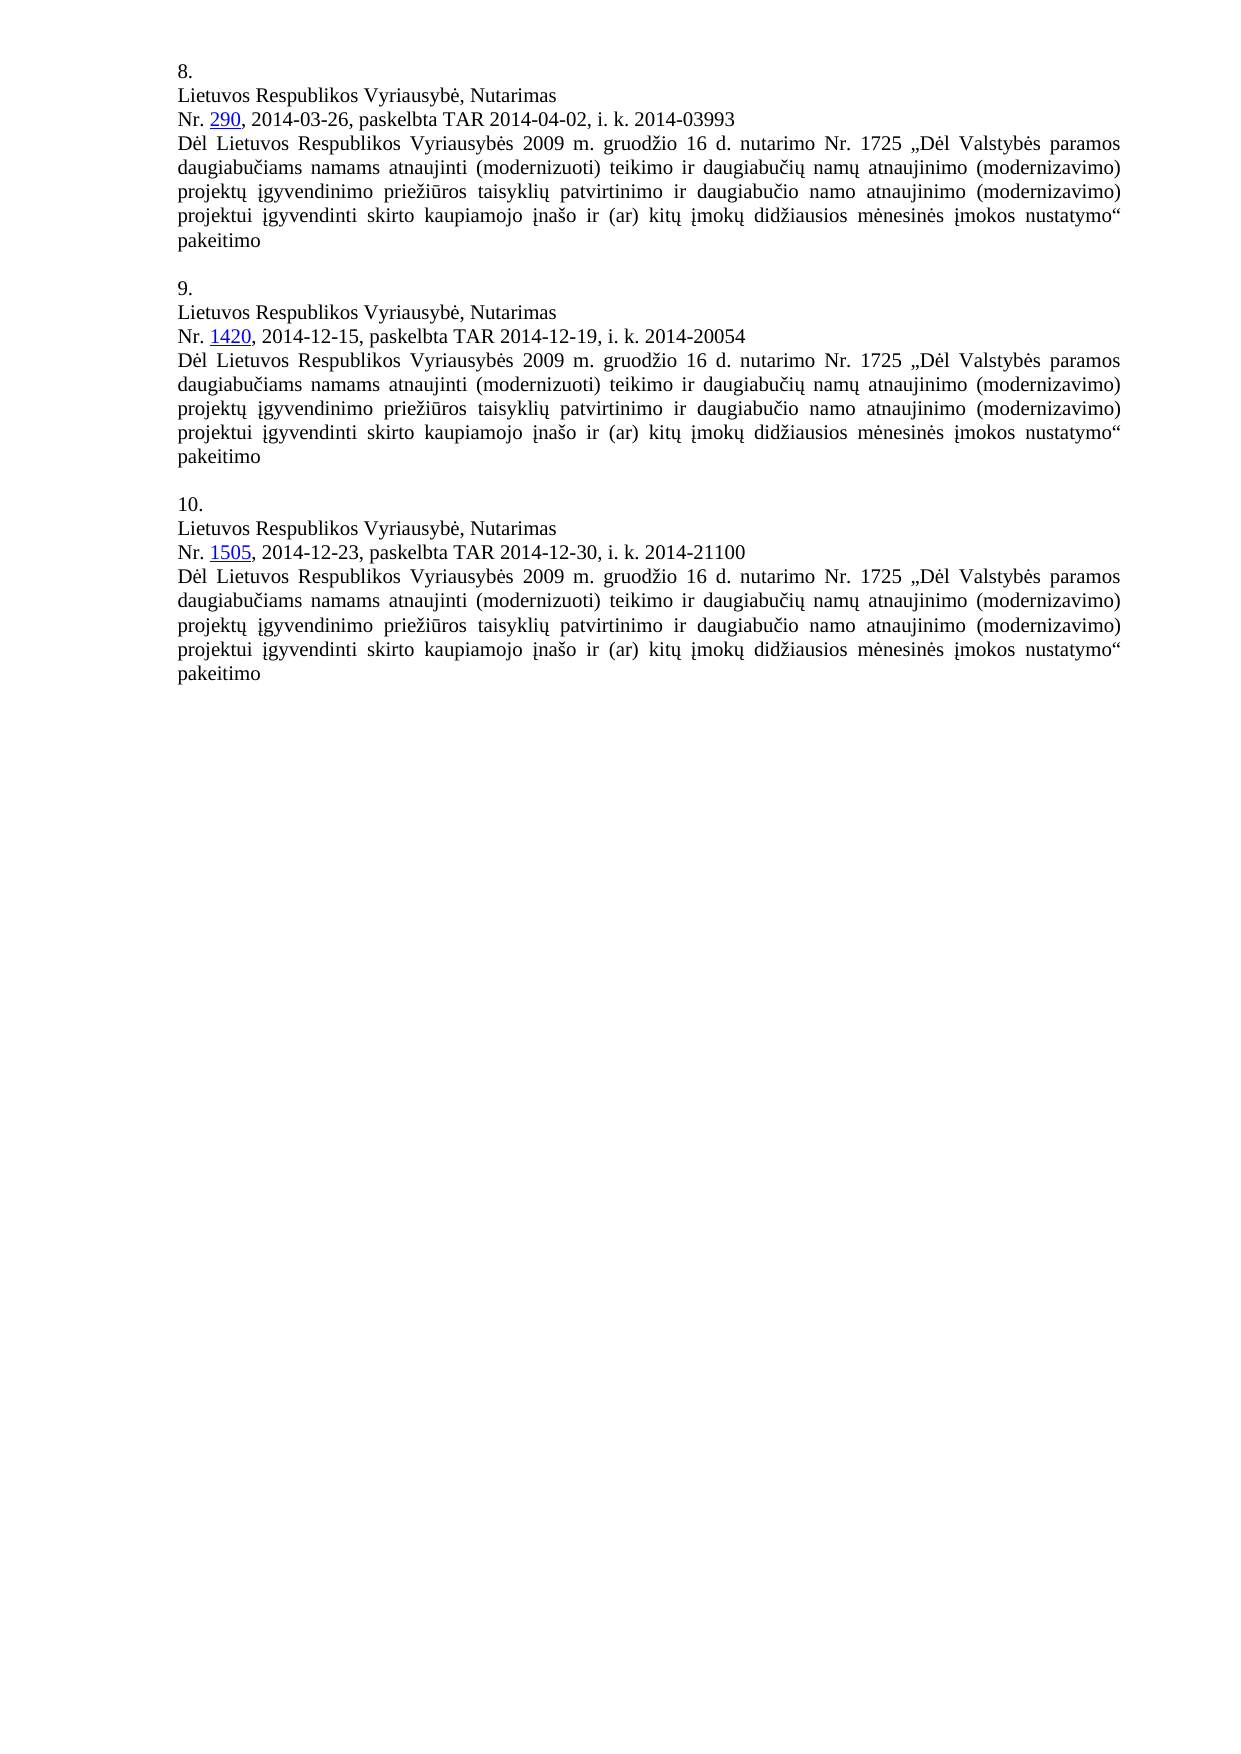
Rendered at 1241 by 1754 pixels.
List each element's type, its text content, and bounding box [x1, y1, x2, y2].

text Dėl Lietuvos Respublikos Vyriausybės 2009 m. gruodžio 16 d. nutarimo Nr. 1725 „Dėl Valstybės paramos daugiabučiams namams atnaujinti (modernizuoti) teikimo ir daugiabučių namų atnaujinimo (modernizavimo) projektų įgyvendinimo priežiūros taisyklių patvirtinimo ir daugiabučio namo atnaujinimo (modernizavimo) projektui įgyvendinti skirto kaupiamojo įnašo ir (ar) kitų įmokų didžiausios mėnesinės įmokos nustatymo“ pakeitimo [177, 348, 1122, 468]
text Nr. 290, 2014-03-26, paskelbta TAR 2014-04-02, i. k. 2014-03993 [177, 107, 1122, 131]
text 9. [177, 276, 1122, 300]
text Dėl Lietuvos Respublikos Vyriausybės 2009 m. gruodžio 16 d. nutarimo Nr. 1725 „Dėl Valstybės paramos daugiabučiams namams atnaujinti (modernizuoti) teikimo ir daugiabučių namų atnaujinimo (modernizavimo) projektų įgyvendinimo priežiūros taisyklių patvirtinimo ir daugiabučio namo atnaujinimo (modernizavimo) projektui įgyvendinti skirto kaupiamojo įnašo ir (ar) kitų įmokų didžiausios mėnesinės įmokos nustatymo“ pakeitimo [177, 564, 1122, 685]
text Dėl Lietuvos Respublikos Vyriausybės 2009 m. gruodžio 16 d. nutarimo Nr. 1725 „Dėl Valstybės paramos daugiabučiams namams atnaujinti (modernizuoti) teikimo ir daugiabučių namų atnaujinimo (modernizavimo) projektų įgyvendinimo priežiūros taisyklių patvirtinimo ir daugiabučio namo atnaujinimo (modernizavimo) projektui įgyvendinti skirto kaupiamojo įnašo ir (ar) kitų įmokų didžiausios mėnesinės įmokos nustatymo“ pakeitimo [177, 131, 1122, 252]
text Lietuvos Respublikos Vyriausybė, Nutarimas [177, 300, 1122, 324]
text 8. [177, 59, 1122, 83]
text Nr. 1420, 2014-12-15, paskelbta TAR 2014-12-19, i. k. 2014-20054 [177, 324, 1122, 348]
text Lietuvos Respublikos Vyriausybė, Nutarimas [177, 516, 1122, 540]
text 10. [177, 492, 1122, 516]
text Lietuvos Respublikos Vyriausybė, Nutarimas [177, 83, 1122, 107]
text Nr. 1505, 2014-12-23, paskelbta TAR 2014-12-30, i. k. 2014-21100 [177, 540, 1122, 564]
